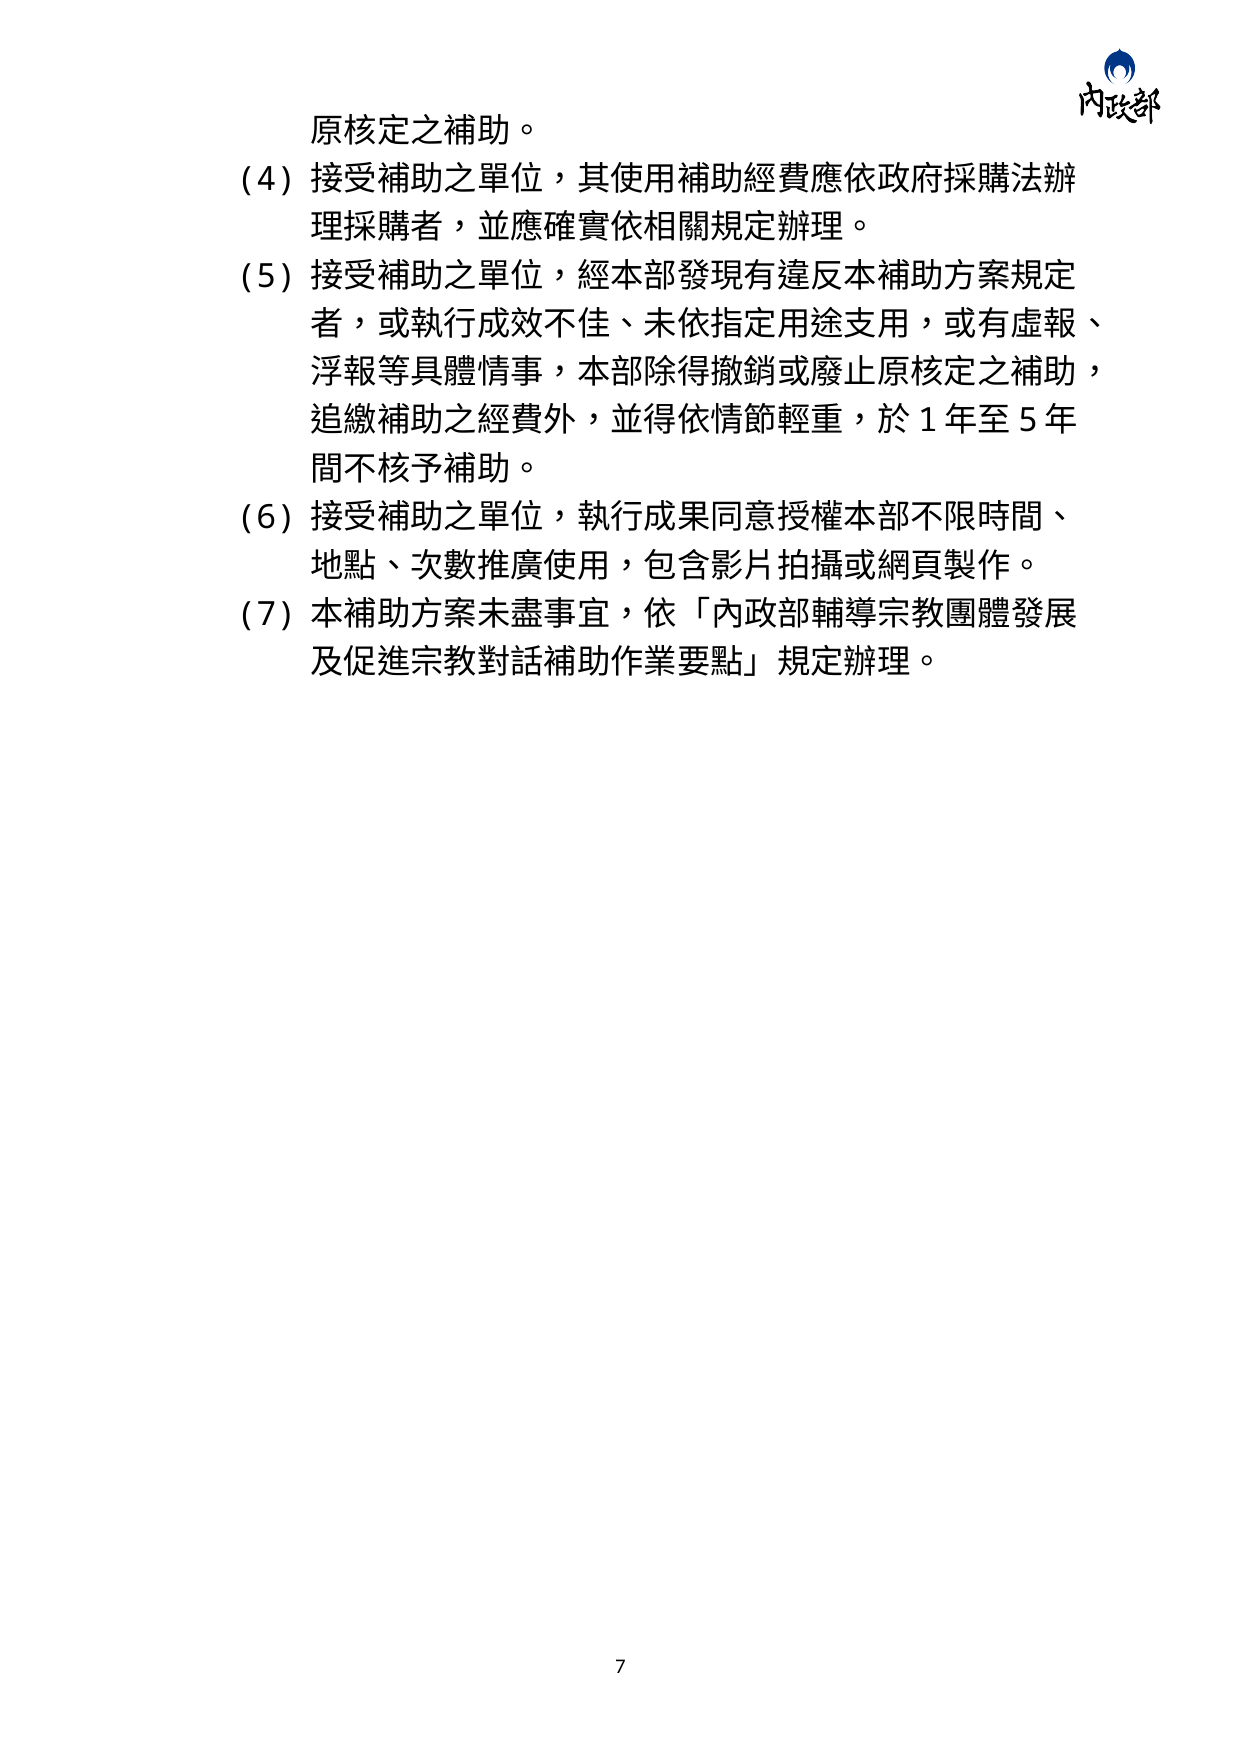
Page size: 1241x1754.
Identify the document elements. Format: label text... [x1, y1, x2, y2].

list 接受補助之單位，經本部發現有違反本補助方案規定者，或執行成效不佳、未依指定用途支用，或有虛報、浮報等具體情事，本部除得撤銷或廢止原核定之補助，追繳補助之經費外，並得依情節輕重，於1年至5年間不核予補助。 [236, 248, 1078, 490]
list 接受補助之單位，其使用補助經費應依政府採購法辦理採購者，並應確實依相關規定辦理。 [236, 152, 1078, 248]
list 接受補助之單位，執行成果同意授權本部不限時間、地點、次數推廣使用，包含影片拍攝或網頁製作。 [236, 490, 1078, 587]
list 原核定之補助。 [236, 103, 1010, 152]
picture [1010, 0, 1228, 172]
list 本補助方案未盡事宜，依「內政部輔導宗教團體發展及促進宗教對話補助作業要點」規定辦理。 [236, 587, 1078, 683]
